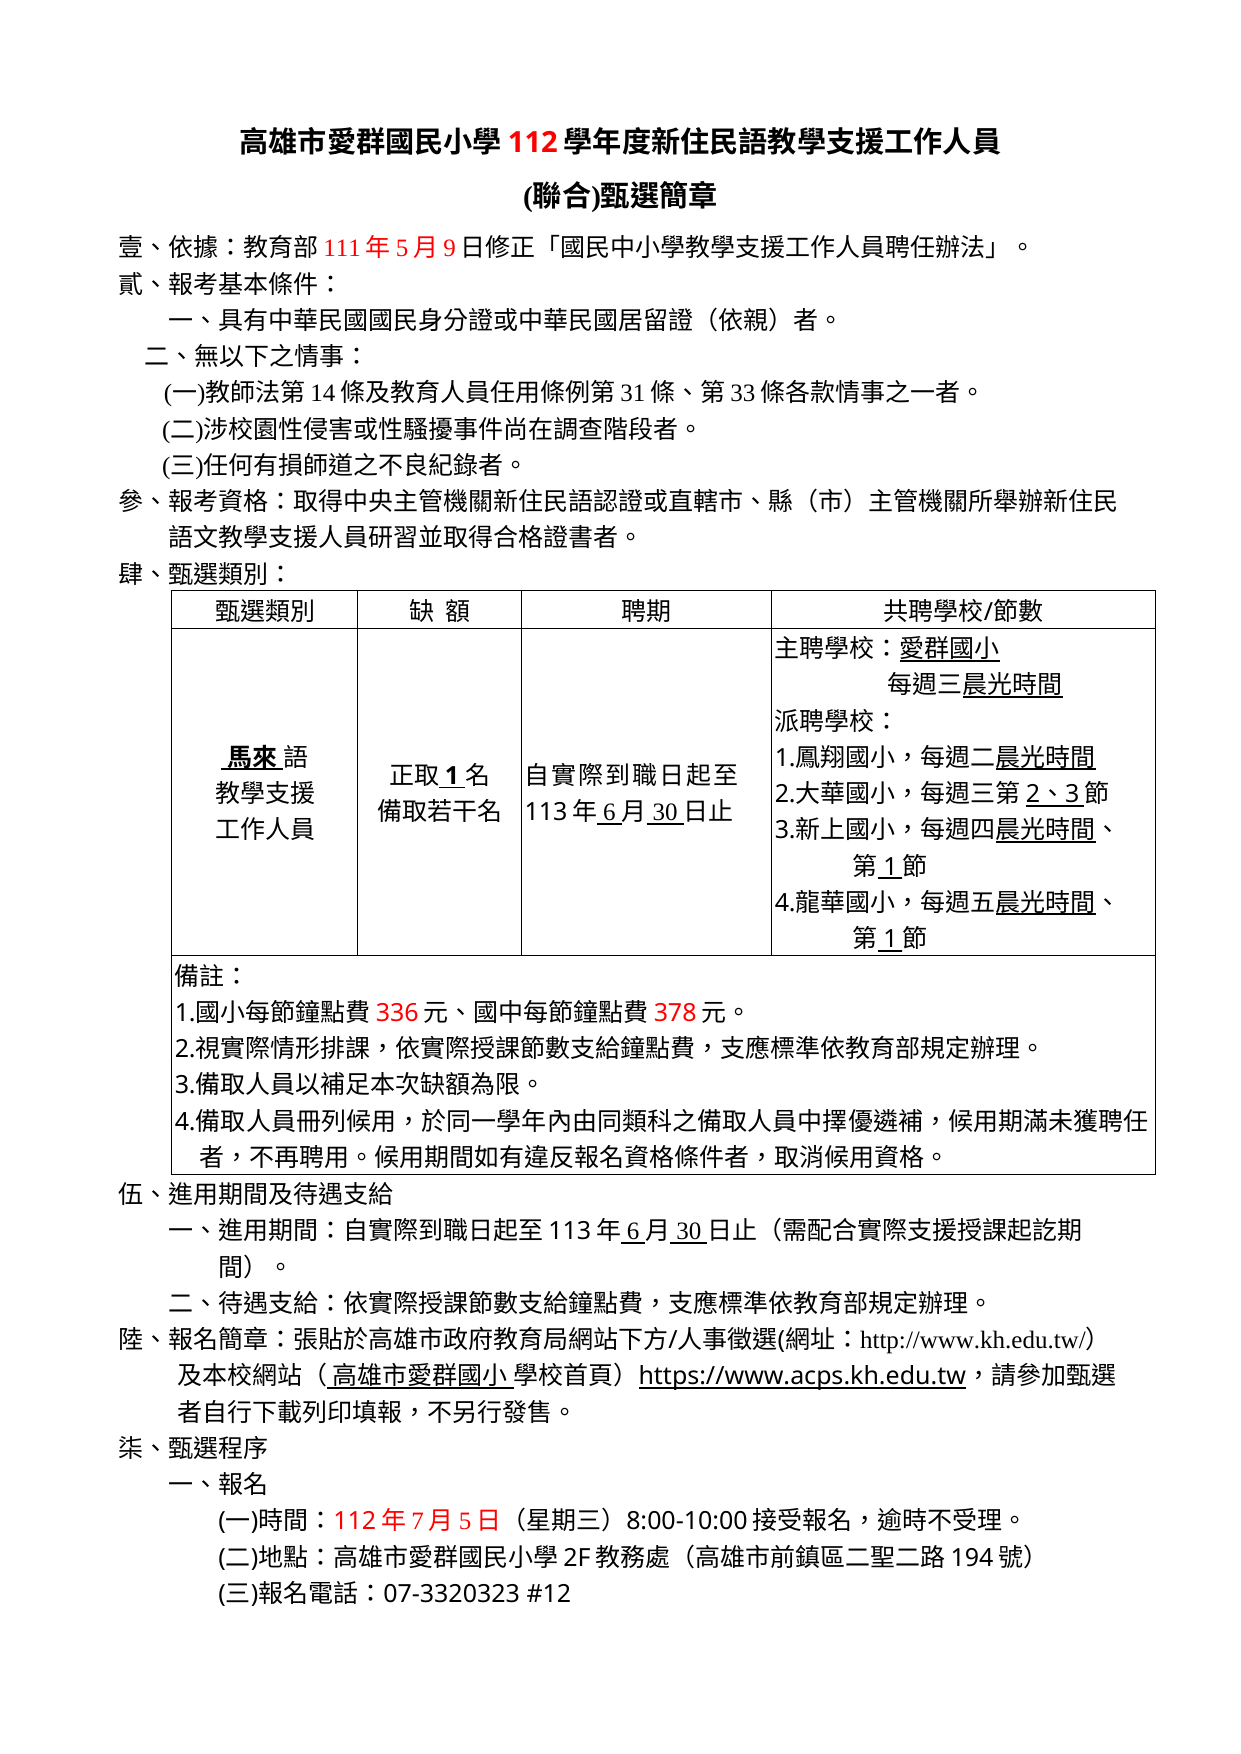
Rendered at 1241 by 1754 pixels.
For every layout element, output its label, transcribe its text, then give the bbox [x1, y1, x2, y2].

text (一)教師法第14條及教育人員任用條例第31條、第33條各款情事之一者。 [118, 373, 1122, 409]
text 柒、甄選程序 [118, 1428, 1122, 1464]
table_header 甄選類別 [172, 591, 357, 628]
text 二、無以下之情事： [118, 337, 1122, 373]
text (一)時間：112年7月5日（星期三）8:00-10:00接受報名，逾時不受理。 [218, 1501, 1122, 1537]
text 高雄市愛群國民小學112學年度新住民語教學支援工作人員 [118, 118, 1122, 161]
text (三)任何有損師道之不良紀錄者。 [118, 445, 1122, 482]
text 一、報名 [168, 1464, 1122, 1501]
table_cell 主聘學校：愛群國小 每週三晨光時間 派聘學校： 1.鳳翔國小，每週二晨光時間 2.大華國小，每週三第2、3節 3.新上國小，每週四晨光時間、 第 1節 4.龍華國小，每週五晨光時間、 第 1節 [772, 629, 1155, 955]
text (二)涉校園性侵害或性騷擾事件尚在調查階段者。 [118, 409, 1122, 445]
table_cell 備註： 1.國小每節鐘點費336元、國中每節鐘點費378元。 2.視實際情形排課，依實際授課節數支給鐘點費，支應標準依教育部規定辦理。 3.備取人員以補足本次缺額為限。 4.備取人員冊列候用，於同一學年內由同類科之備取人員中擇優遴補，候用期滿未獲聘任者，不再聘用。候用期間如有違反報名資格條件者，取消候用資格。 [172, 956, 1155, 1173]
text 伍、進用期間及待遇支給 [118, 1174, 1122, 1211]
text (三)報名電話：07-3320323 #12 [218, 1573, 1122, 1609]
text (聯合)甄選簡章 [118, 173, 1122, 215]
table_cell 自實際到職日起至 113年 6 月 30 日止 [522, 629, 771, 955]
table_header 聘期 [522, 591, 771, 628]
text 肆、甄選類別： [118, 554, 1122, 590]
table_cell 正取 1 名 備取若干名 [358, 629, 521, 955]
text 一、進用期間：自實際到職日起至113年 6 月 30 日止（需配合實際支援授課起訖期間）。 [168, 1211, 1122, 1283]
text 陸、報名簡章：張貼於高雄市政府教育局網站下方/人事徵選(網址：http://www.kh.edu.tw/）及本校網站（ 高雄市愛群國小 學校首頁）https://www.acps.kh.edu.tw，請參加甄選者自行下載列印填報，不另行發售。 [118, 1319, 1122, 1428]
table_cell 馬來 語 教學支援 工作人員 [172, 629, 357, 955]
text 一、具有中華民國國民身分證或中華民國居留證（依親）者。 [118, 300, 1122, 337]
text 二、待遇支給：依實際授課節數支給鐘點費，支應標準依教育部規定辦理。 [168, 1283, 1122, 1319]
text (二)地點：高雄市愛群國民小學2F教務處（高雄市前鎮區二聖二路194號） [218, 1537, 1122, 1573]
text 壹、依據：教育部111年5月9日修正「國民中小學教學支援工作人員聘任辦法」。 [118, 228, 1122, 264]
table_header 缺 額 [358, 591, 521, 628]
text 參、報考資格：取得中央主管機關新住民語認證或直轄市、縣（市）主管機關所舉辦新住民語文教學支援人員研習並取得合格證書者。 [118, 482, 1122, 554]
table_header 共聘學校/節數 [772, 591, 1155, 628]
text 貳、報考基本條件： [118, 264, 1122, 300]
